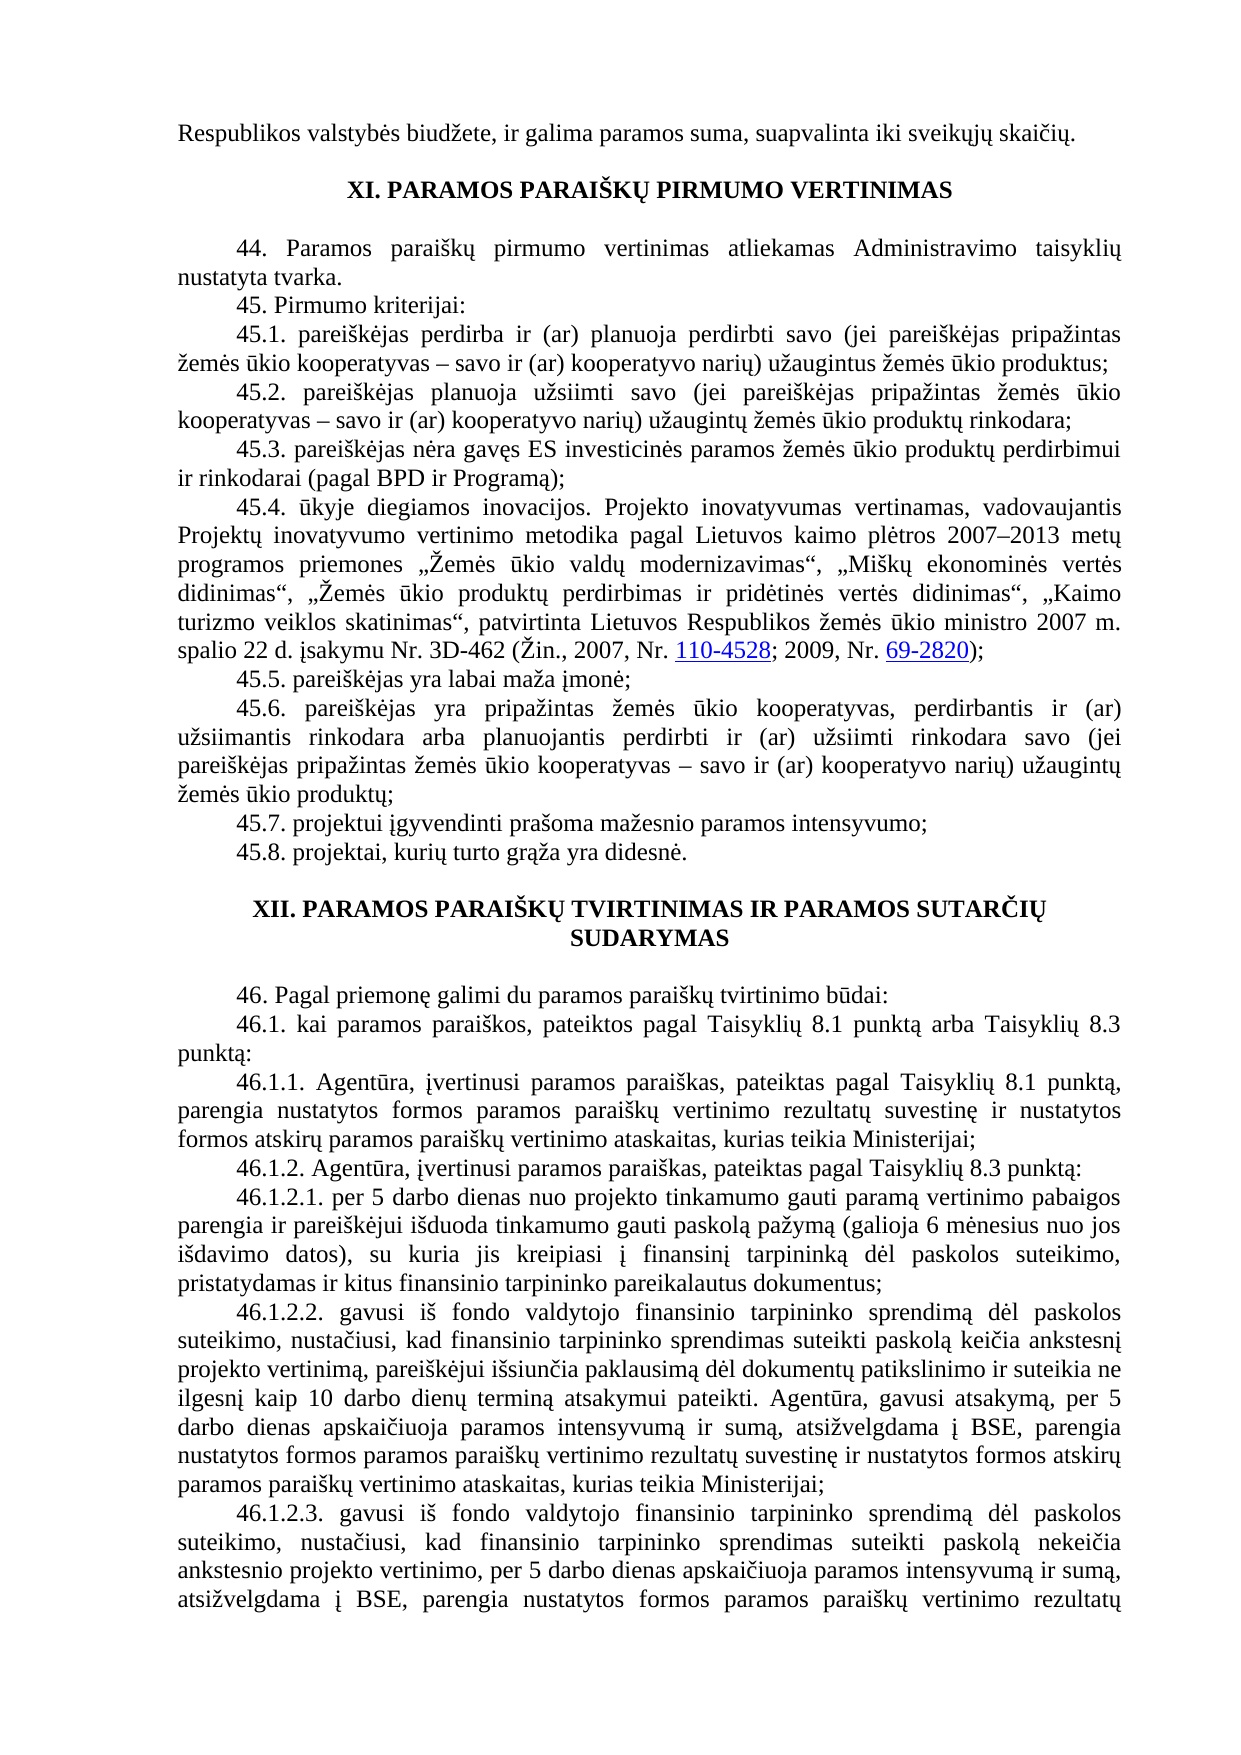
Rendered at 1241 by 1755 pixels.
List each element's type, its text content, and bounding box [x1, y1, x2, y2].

text 46.1.2. Agentūra, įvertinusi paramos paraiškas, pateiktas pagal Taisyklių 8.3 punktą: [177, 1153, 1122, 1182]
text 45.5. pareiškėjas yra labai maža įmonė; [177, 664, 1122, 693]
text 45.1. pareiškėjas perdirba ir (ar) planuoja perdirbti savo (jei pareiškėjas pripažintas žemės ūkio kooperatyvas – savo ir (ar) kooperatyvo narių) užaugintus žemės ūkio produktus; [177, 319, 1122, 377]
text 45.3. pareiškėjas nėra gavęs ES investicinės paramos žemės ūkio produktų perdirbimui ir rinkodarai (pagal BPD ir Programą); [177, 434, 1122, 492]
text 46.1.2.1. per 5 darbo dienas nuo projekto tinkamumo gauti paramą vertinimo pabaigos parengia ir pareiškėjui išduoda tinkamumo gauti paskolą pažymą (galioja 6 mėnesius nuo jos išdavimo datos), su kuria jis kreipiasi į finansinį tarpininką dėl paskolos suteikimo, pristatydamas ir kitus finansinio tarpininko pareikalautus dokumentus; [177, 1182, 1122, 1297]
text XI. PARAMOS PARAIŠKŲ PIRMUMO VERTINIMAS [177, 176, 1122, 204]
text 46. Pagal priemonę galimi du paramos paraiškų tvirtinimo būdai: [177, 981, 1122, 1009]
text XII. PARAMOS PARAIŠKŲ TVIRTINIMAS IR PARAMOS SUTARČIŲ SUDARYMAS [177, 894, 1122, 952]
text 45.8. projektai, kurių turto grąža yra didesnė. [177, 837, 1122, 866]
text 44. Paramos paraiškų pirmumo vertinimas atliekamas Administravimo taisyklių nustatyta tvarka. [177, 233, 1122, 291]
text 45. Pirmumo kriterijai: [177, 291, 1122, 319]
text 46.1. kai paramos paraiškos, pateiktos pagal Taisyklių 8.1 punktą arba Taisyklių 8.3 punktą: [177, 1009, 1122, 1067]
text Respublikos valstybės biudžete, ir galima paramos suma, suapvalinta iki sveikųjų skaičių. [177, 118, 1122, 147]
text 45.6. pareiškėjas yra pripažintas žemės ūkio kooperatyvas, perdirbantis ir (ar) užsiimantis rinkodara arba planuojantis perdirbti ir (ar) užsiimti rinkodara savo (jei pareiškėjas pripažintas žemės ūkio kooperatyvas – savo ir (ar) kooperatyvo narių) užaugintų žemės ūkio produktų; [177, 693, 1122, 808]
text 45.7. projektui įgyvendinti prašoma mažesnio paramos intensyvumo; [177, 808, 1122, 837]
text 46.1.2.2. gavusi iš fondo valdytojo finansinio tarpininko sprendimą dėl paskolos suteikimo, nustačiusi, kad finansinio tarpininko sprendimas suteikti paskolą keičia ankstesnį projekto vertinimą, pareiškėjui išsiunčia paklausimą dėl dokumentų patikslinimo ir suteikia ne ilgesnį kaip 10 darbo dienų terminą atsakymui pateikti. Agentūra, gavusi atsakymą, per 5 darbo dienas apskaičiuoja paramos intensyvumą ir sumą, atsižvelgdama į BSE, parengia nustatytos formos paramos paraiškų vertinimo rezultatų suvestinę ir nustatytos formos atskirų paramos paraiškų vertinimo ataskaitas, kurias teikia Ministerijai; [177, 1297, 1122, 1498]
text 45.4. ūkyje diegiamos inovacijos. Projekto inovatyvumas vertinamas, vadovaujantis Projektų inovatyvumo vertinimo metodika pagal Lietuvos kaimo plėtros 2007–2013 metų programos priemones „Žemės ūkio valdų modernizavimas“, „Miškų ekonominės vertės didinimas“, „Žemės ūkio produktų perdirbimas ir pridėtinės vertės didinimas“, „Kaimo turizmo veiklos skatinimas“, patvirtinta Lietuvos Respublikos žemės ūkio ministro 2007 m. spalio 22 d. įsakymu Nr. 3D-462 (Žin., 2007, Nr. 110-4528; 2009, Nr. 69-2820); [177, 492, 1122, 664]
text 45.2. pareiškėjas planuoja užsiimti savo (jei pareiškėjas pripažintas žemės ūkio kooperatyvas – savo ir (ar) kooperatyvo narių) užaugintų žemės ūkio produktų rinkodara; [177, 377, 1122, 434]
text 46.1.1. Agentūra, įvertinusi paramos paraiškas, pateiktas pagal Taisyklių 8.1 punktą, parengia nustatytos formos paramos paraiškų vertinimo rezultatų suvestinę ir nustatytos formos atskirų paramos paraiškų vertinimo ataskaitas, kurias teikia Ministerijai; [177, 1067, 1122, 1153]
text 46.1.2.3. gavusi iš fondo valdytojo finansinio tarpininko sprendimą dėl paskolos suteikimo, nustačiusi, kad finansinio tarpininko sprendimas suteikti paskolą nekeičia ankstesnio projekto vertinimo, per 5 darbo dienas apskaičiuoja paramos intensyvumą ir sumą, atsižvelgdama į BSE, parengia nustatytos formos paramos paraiškų vertinimo rezultatų [177, 1498, 1122, 1613]
